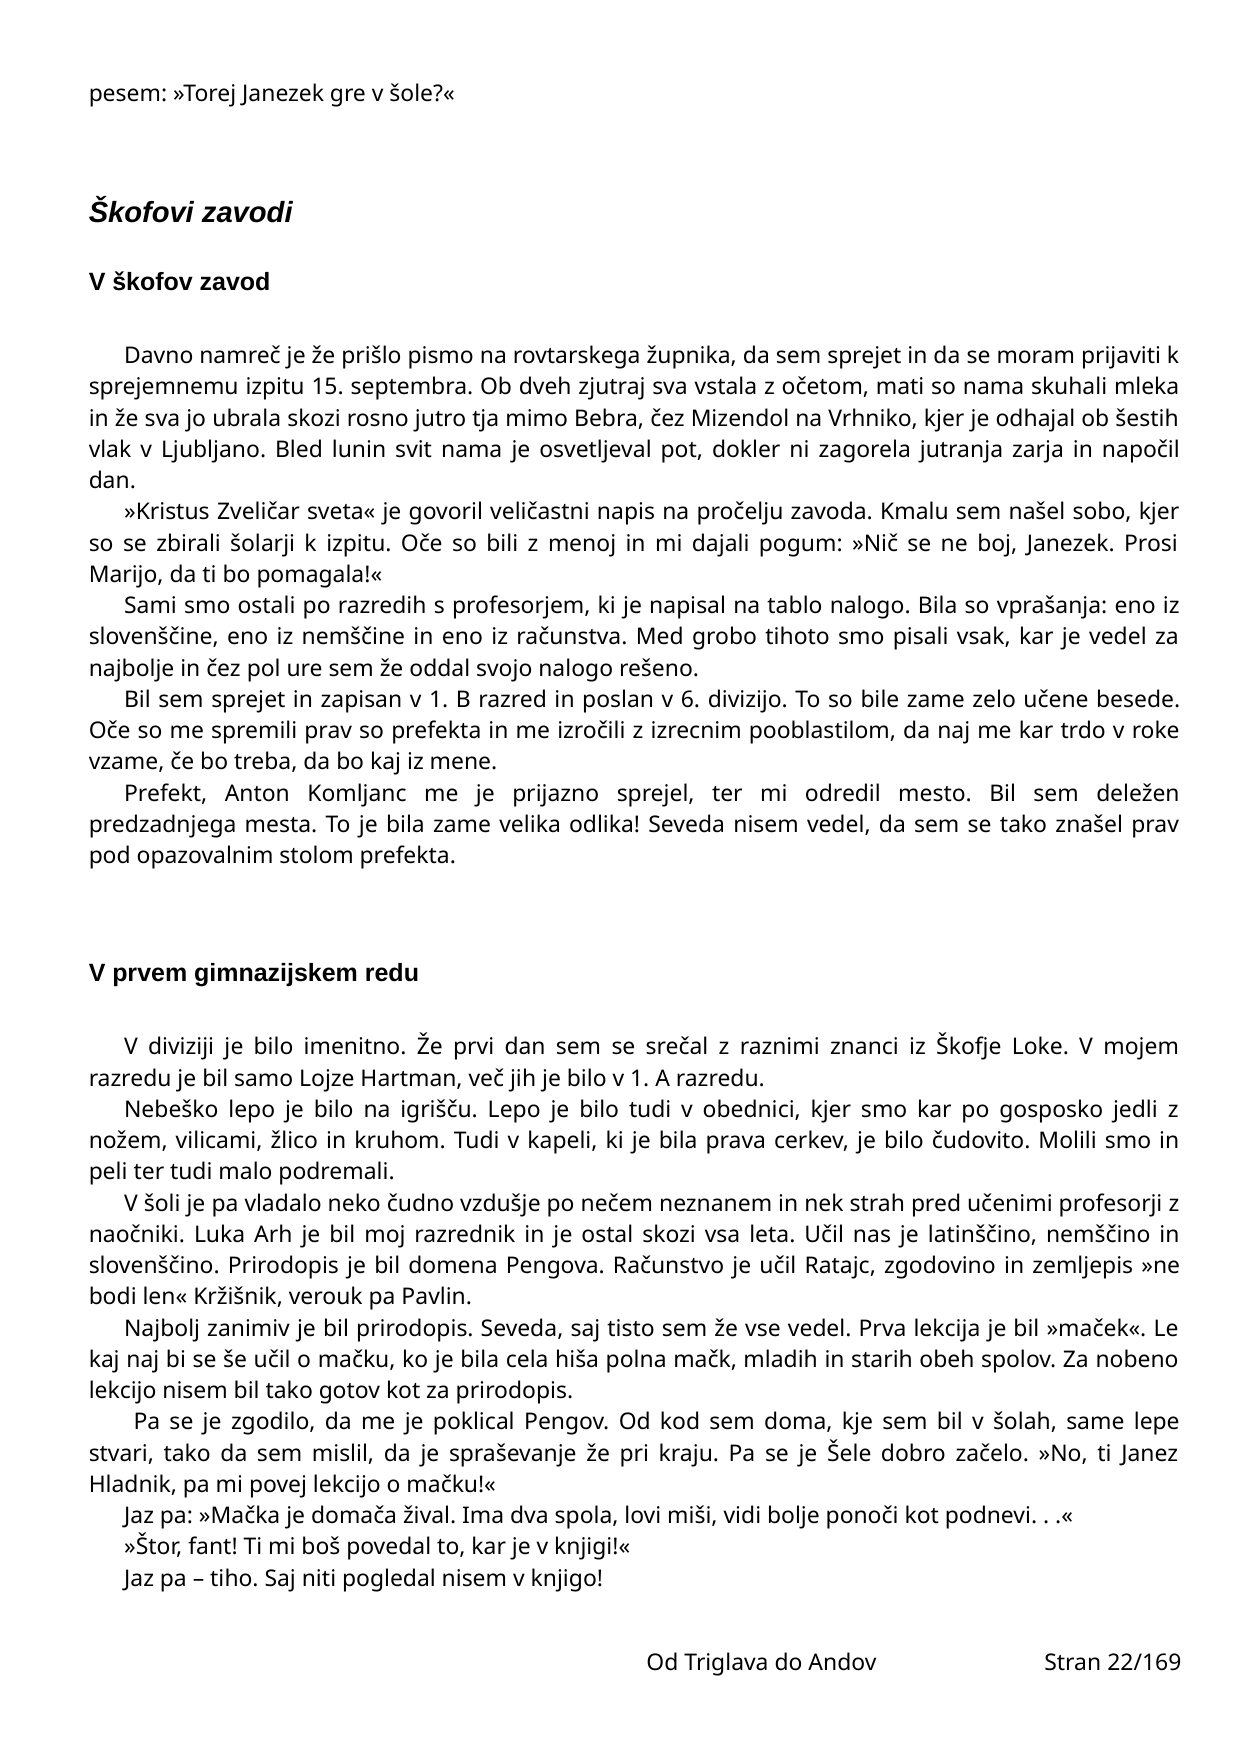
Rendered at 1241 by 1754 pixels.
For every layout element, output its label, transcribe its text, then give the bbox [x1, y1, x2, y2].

text Pa se je zgodilo, da me je poklical Pengov. Od kod sem doma, kje sem bil v šolah, same lepe stvari, tako da sem mislil, da je spraševanje že pri kraju. Pa se je Šele dobro začelo. »No, ti Janez Hladnik, pa mi povej lekcijo o mačku!« [88, 1405, 1181, 1499]
subtitle V škofov zavod [88, 267, 1181, 295]
text Sami smo ostali po razredih s profesorjem, ki je napisal na tablo nalogo. Bila so vprašanja: eno iz slovenščine, eno iz nemščine in eno iz računstva. Med grobo tihoto smo pisali vsak, kar je vedel za najbolje in čez pol ure sem že oddal svojo nalogo rešeno. [88, 589, 1181, 683]
text pesem: »Torej Janezek gre v šole?« [88, 77, 1181, 108]
text Najbolj zanimiv je bil prirodopis. Seveda, saj tisto sem že vse vedel. Prva lekcija je bil »maček«. Le kaj naj bi se še učil o mačku, ko je bila cela hiša polna mačk, mladih in starih obeh spolov. Za nobeno lekcijo nisem bil tako gotov kot za prirodopis. [88, 1312, 1181, 1405]
subtitle Škofovi zavodi [88, 196, 1181, 229]
text V diviziji je bilo imenitno. Že prvi dan sem se srečal z raznimi znanci iz Škofje Loke. V mojem razredu je bil samo Lojze Hartman, več jih je bilo v 1. A razredu. [88, 1030, 1181, 1093]
text Nebeško lepo je bilo na igrišču. Lepo je bilo tudi v obednici, kjer smo kar po gosposko jedli z nožem, vilicami, žlico in kruhom. Tudi v kapeli, ki je bila prava cerkev, je bilo čudovito. Molili smo in peli ter tudi malo podremali. [88, 1093, 1181, 1187]
subtitle V prvem gimnazijskem redu [88, 958, 1181, 987]
text Davno namreč je že prišlo pismo na rovtarskega župnika, da sem sprejet in da se moram prijaviti k sprejemnemu izpitu 15. septembra. Ob dveh zjutraj sva vstala z očetom, mati so nama skuhali mleka in že sva jo ubrala skozi rosno jutro tja mimo Bebra, čez Mizendol na Vrhniko, kjer je odhajal ob šestih vlak v Ljubljano. Bled lunin svit nama je osvetljeval pot, dokler ni zagorela jutranja zarja in napočil dan. [88, 339, 1181, 495]
text Jaz pa: »Mačka je domača žival. Ima dva spola, lovi miši, vidi bolje ponoči kot podnevi. . .« [88, 1499, 1181, 1530]
text V šoli je pa vladalo neko čudno vzdušje po nečem neznanem in nek strah pred učenimi profesorji z naočniki. Luka Arh je bil moj razrednik in je ostal skozi vsa leta. Učil nas je latinščino, nemščino in slovenščino. Prirodopis je bil domena Pengova. Računstvo je učil Ratajc, zgodovino in zemljepis »ne bodi len« Kržišnik, verouk pa Pavlin. [88, 1187, 1181, 1312]
text Prefekt, Anton Komljanc me je prijazno sprejel, ter mi odredil mesto. Bil sem deležen predzadnjega mesta. To je bila zame velika odlika! Seveda nisem vedel, da sem se tako znašel prav pod opazovalnim stolom prefekta. [88, 777, 1181, 870]
text Bil sem sprejet in zapisan v 1. B razred in poslan v 6. divizijo. To so bile zame zelo učene besede. Oče so me spremili prav so prefekta in me izročili z izrecnim pooblastilom, da naj me kar trdo v roke vzame, če bo treba, da bo kaj iz mene. [88, 683, 1181, 777]
text Jaz pa – tiho. Saj niti pogledal nisem v knjigo! [88, 1562, 1181, 1593]
text »Štor, fant! Ti mi boš povedal to, kar je v knjigi!« [88, 1530, 1181, 1562]
text »Kristus Zveličar sveta« je govoril veličastni napis na pročelju zavoda. Kmalu sem našel sobo, kjer so se zbirali šolarji k izpitu. Oče so bili z menoj in mi dajali pogum: »Nič se ne boj, Janezek. Prosi Marijo, da ti bo pomagala!« [88, 495, 1181, 589]
